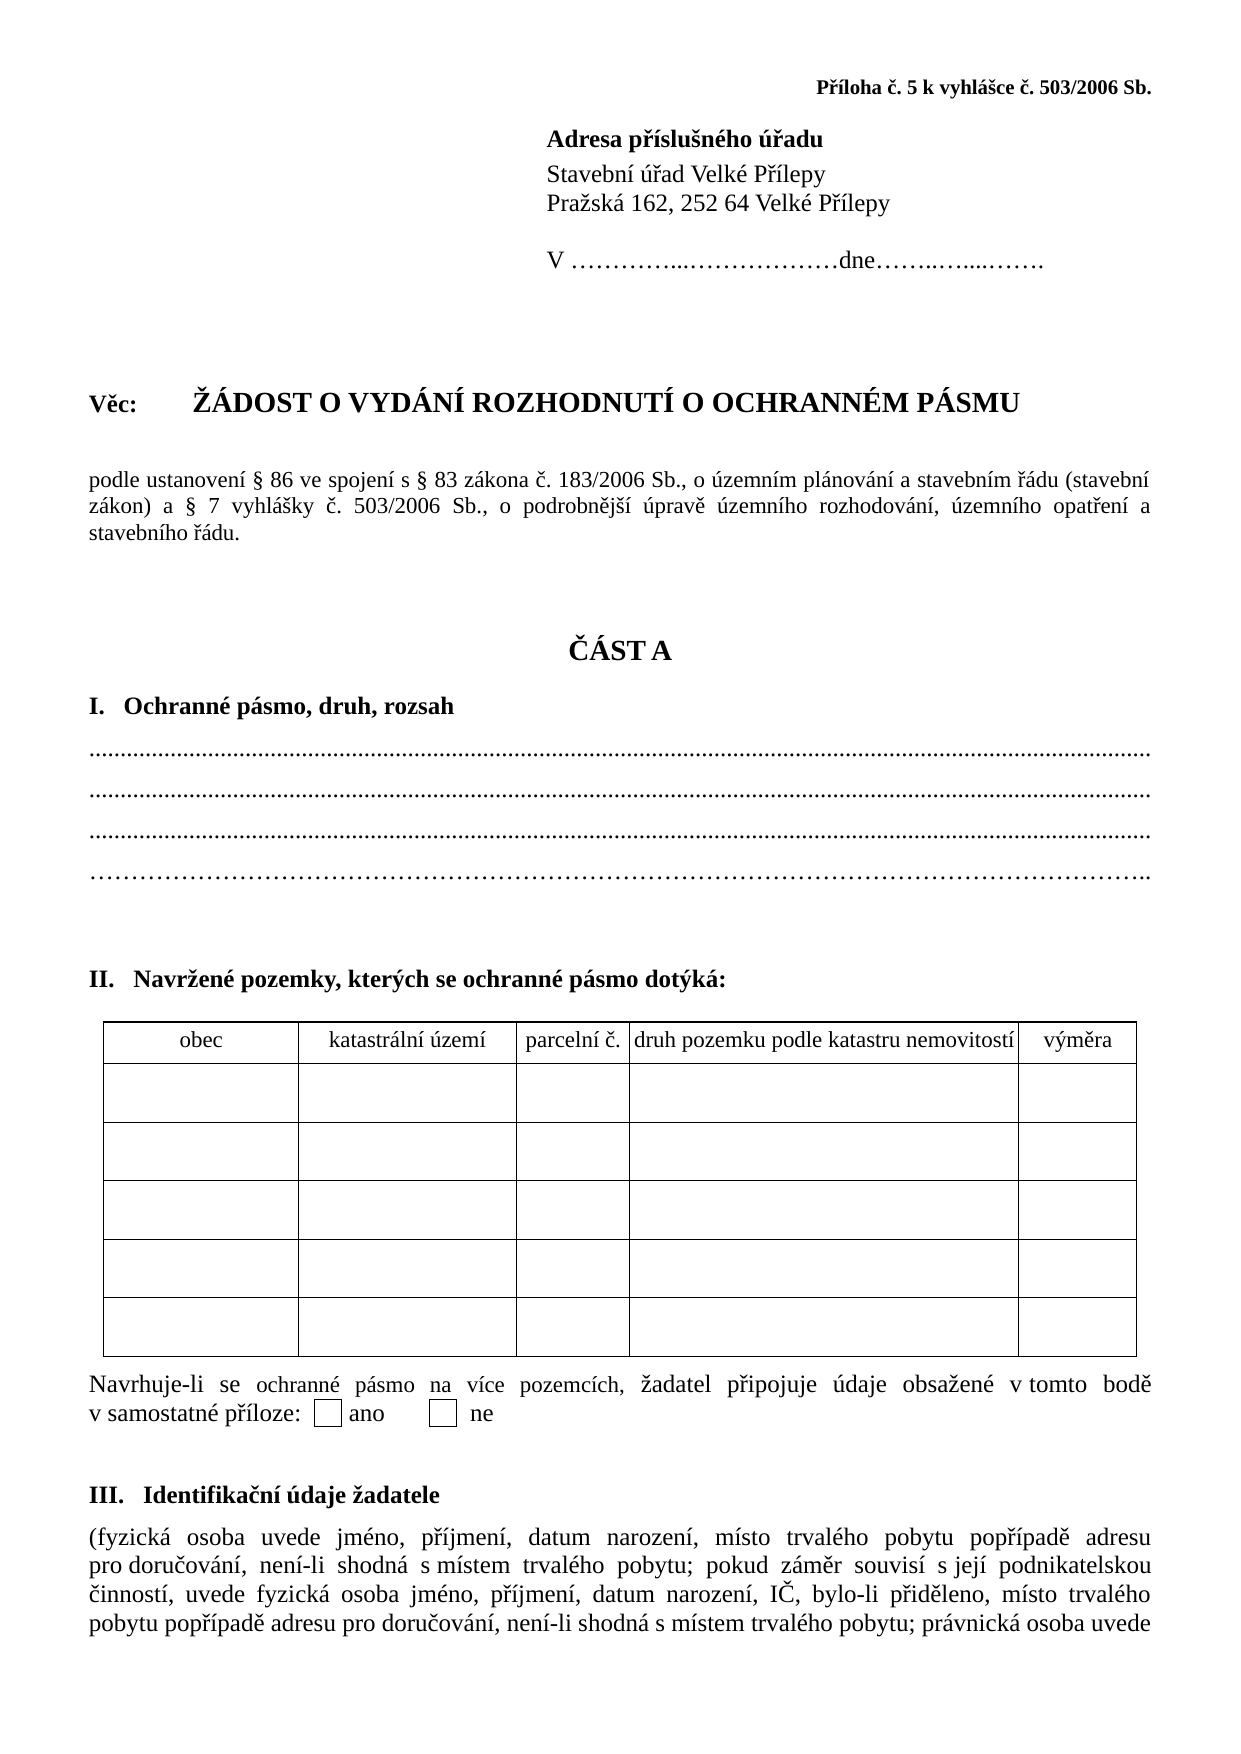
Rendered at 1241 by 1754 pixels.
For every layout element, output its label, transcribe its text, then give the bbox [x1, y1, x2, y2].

text ……………………………………………………………………………………………………………….. [89, 856, 1152, 885]
table_cell [299, 1181, 516, 1239]
table_cell [104, 1181, 298, 1239]
table_cell [630, 1123, 1018, 1180]
table_cell [517, 1123, 629, 1180]
subtitle podle ustanovení § 86 ve spojení s § 83 zákona č. 183/2006 Sb., o územním plánování a stavebním řádu (stavební zákon) a § 7 vyhlášky č. 503/2006 Sb., o podrobnější úpravě územního rozhodování, územního opatření a stavebního řádu. [89, 466, 1152, 545]
table_cell [299, 1064, 516, 1122]
table_cell [299, 1298, 516, 1356]
subtitle Věc: ŽÁDOST O VYDÁNÍ ROZHODNUTÍ O OCHRANNÉM PÁSMU [89, 385, 1152, 419]
text Navrhuje-li se ochranné pásmo na více pozemcích, žadatel připojuje údaje obsažené v tomto bodě v samostatné příloze: ano ne [89, 1369, 1152, 1427]
text Stavební úřad Velké Přílepy [89, 159, 1152, 188]
table_cell [104, 1064, 298, 1122]
table_cell [1019, 1123, 1136, 1180]
text Pražská 162, 252 64 Velké Přílepy [89, 188, 1152, 216]
table_header katastrální území [299, 1023, 516, 1063]
text ČÁST A [89, 633, 1152, 666]
text (fyzická osoba uvede jméno, příjmení, datum narození, místo trvalého pobytu popřípadě adresu pro doručování, není-li shodná s místem trvalého pobytu; pokud záměr souvisí s její podnikatelskou činností, uvede fyzická osoba jméno, příjmení, datum narození, IČ, bylo-li přiděleno, místo trvalého pobytu popřípadě adresu pro doručování, není-li shodná s místem trvalého pobytu; právnická osoba uvede [89, 1522, 1152, 1637]
table_cell [517, 1064, 629, 1122]
table_cell [630, 1064, 1018, 1122]
table_cell [1019, 1064, 1136, 1122]
table_cell [104, 1298, 298, 1356]
table_cell [517, 1240, 629, 1297]
table_header výměra [1019, 1023, 1136, 1063]
text I. Ochranné pásmo, druh, rozsah [89, 691, 1152, 720]
text V …………...………………dne……..…....……. [89, 245, 1152, 274]
text .......................................................................................................................................................................... [89, 733, 1152, 761]
table_cell [104, 1123, 298, 1180]
table_header obec [104, 1023, 298, 1063]
table_cell [517, 1181, 629, 1239]
table_cell [630, 1181, 1018, 1239]
table_cell [1019, 1298, 1136, 1356]
text III. Identifikační údaje žadatele [89, 1481, 1152, 1509]
table_cell [1019, 1240, 1136, 1297]
text II. Navržené pozemky, kterých se ochranné pásmo dotýká: [89, 964, 1152, 993]
table_header druh pozemku podle katastru nemovitostí [630, 1023, 1018, 1063]
text .......................................................................................................................................................................... [89, 815, 1152, 844]
table_cell [104, 1240, 298, 1297]
table_cell [517, 1298, 629, 1356]
text Příloha č. 5 k vyhlášce č. 503/2006 Sb. [89, 75, 1152, 99]
table_header parcelní č. [517, 1023, 629, 1063]
text .......................................................................................................................................................................... [89, 774, 1152, 803]
subtitle Adresa příslušného úřadu [89, 124, 1152, 153]
table_cell [299, 1123, 516, 1180]
table_cell [630, 1298, 1018, 1356]
table_cell [299, 1240, 516, 1297]
table_cell [1019, 1181, 1136, 1239]
table_cell [630, 1240, 1018, 1297]
